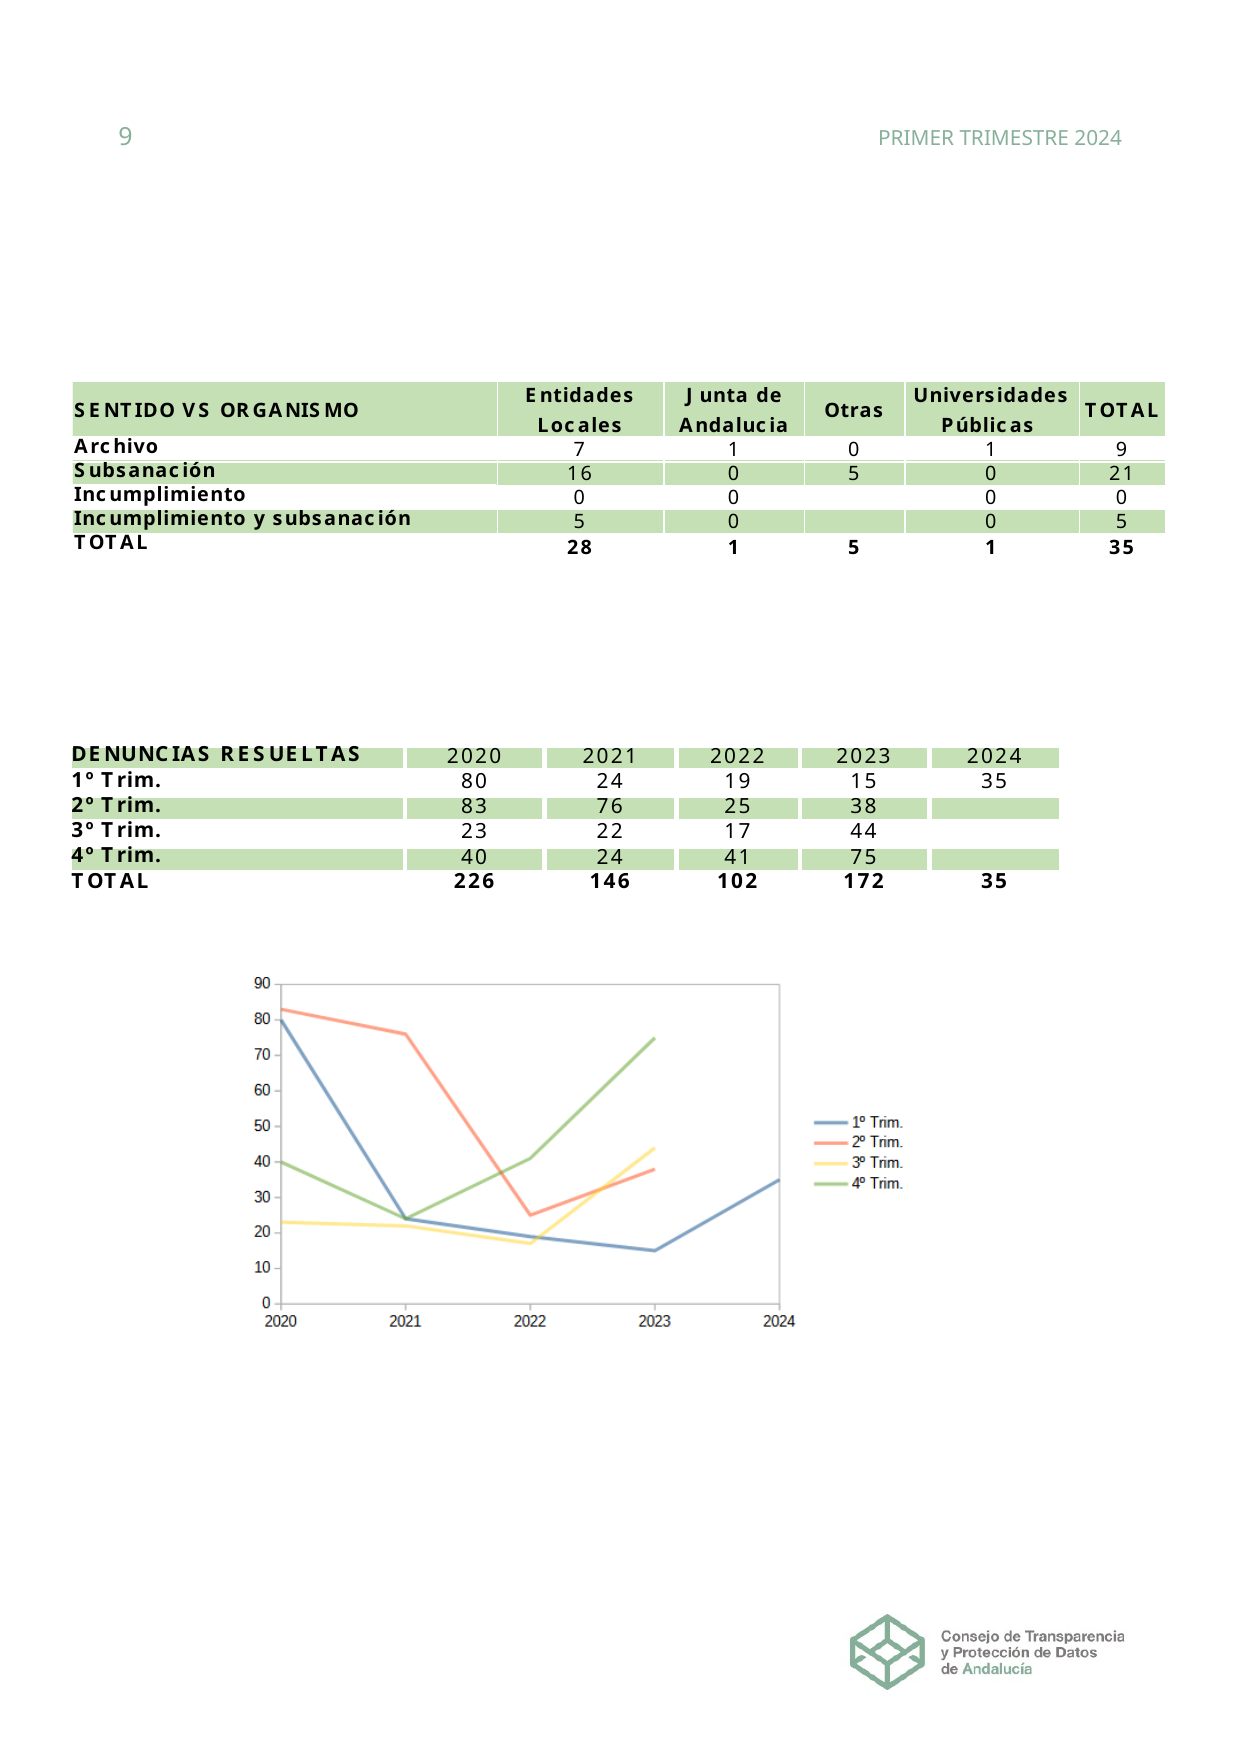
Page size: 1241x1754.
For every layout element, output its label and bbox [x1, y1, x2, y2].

picture [248, 977, 905, 1329]
picture [838, 1599, 1142, 1712]
